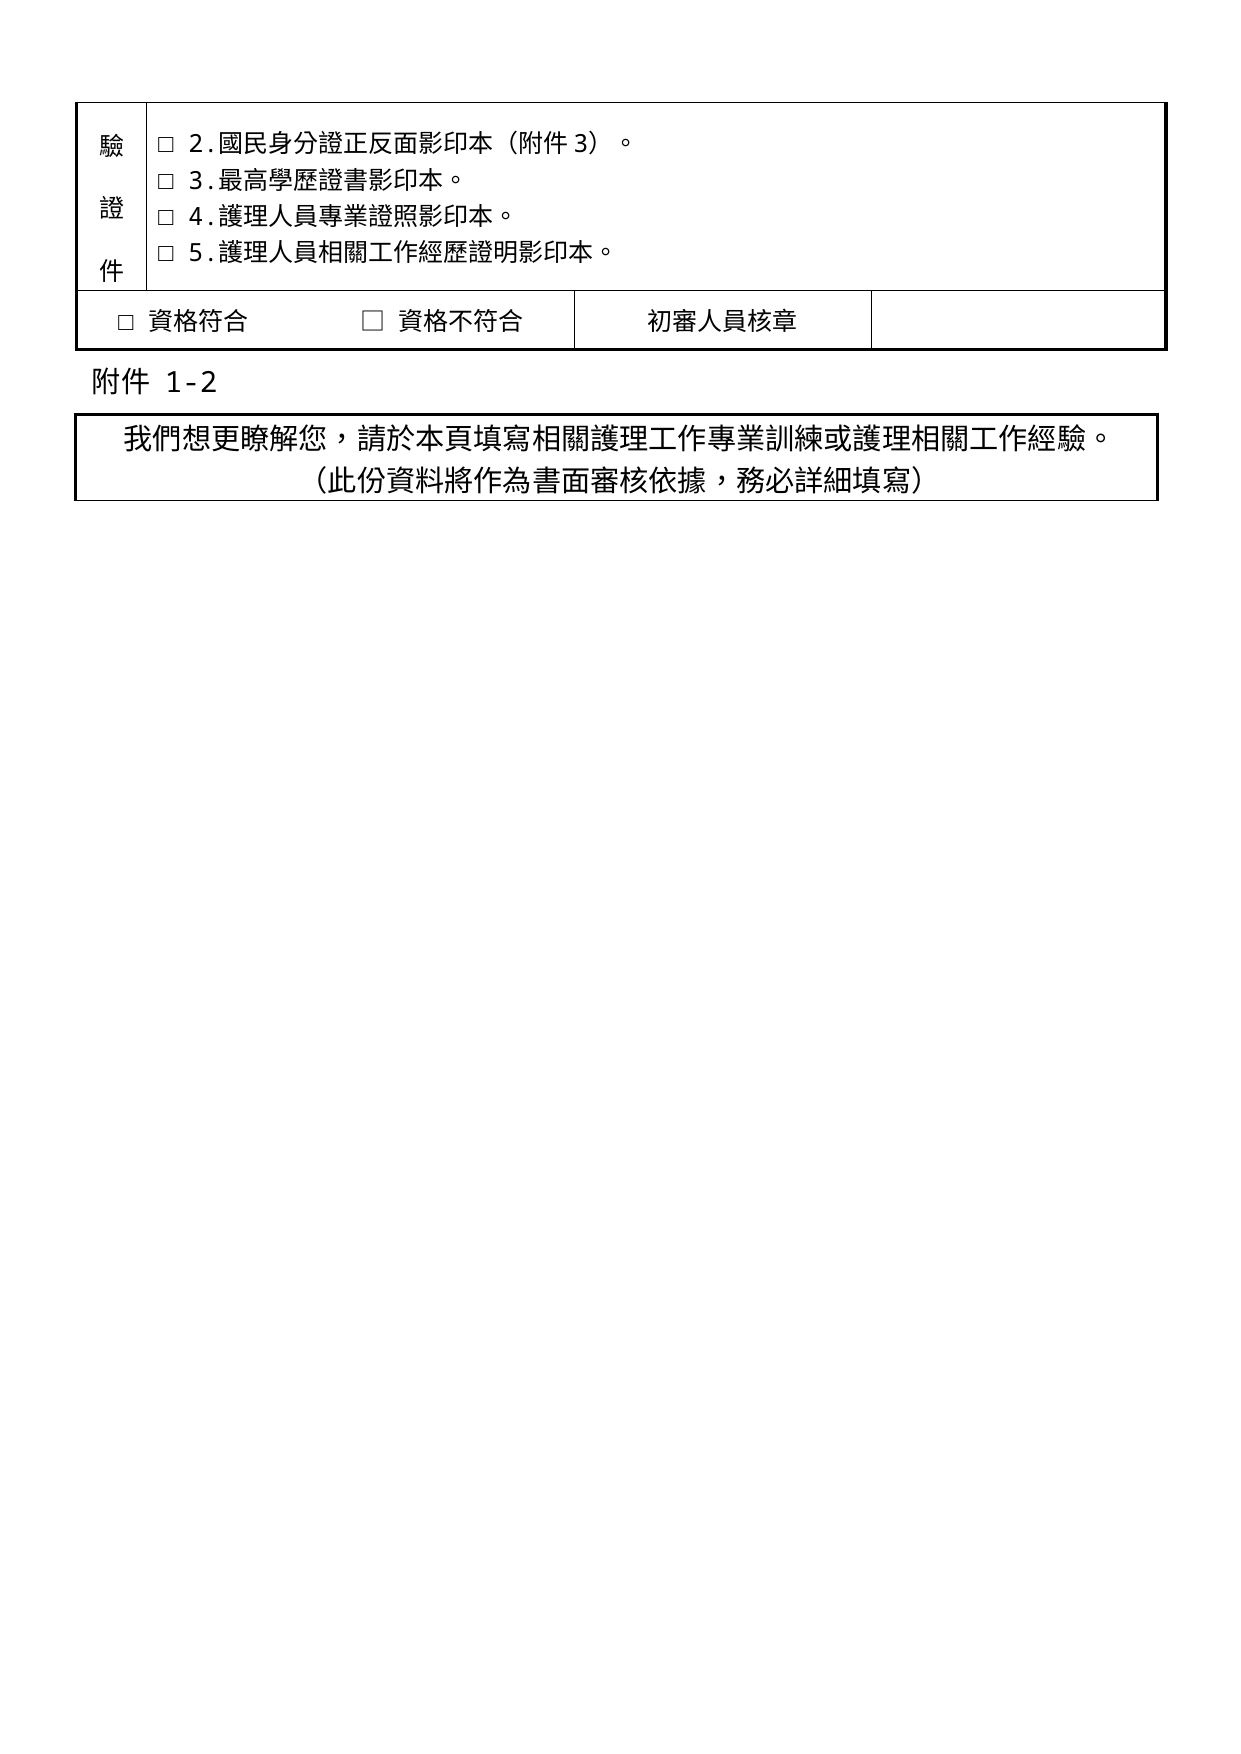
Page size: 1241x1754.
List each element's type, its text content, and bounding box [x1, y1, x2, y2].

text 附件 1-2 [92, 358, 221, 401]
table_cell □ 2.國民身分證正反面影印本（附件3）。 □ 3.最高學歷證書影印本。 □ 4.護理人員專業證照影印本。 □ 5.護理人員相關工作經歷證明影印本。 [147, 103, 1164, 290]
table_cell [872, 291, 1164, 348]
table_cell 驗證件 [78, 103, 146, 290]
table_header 我們想更瞭解您，請於本頁填寫相關護理工作專業訓練或護理相關工作經驗。 （此份資料將作為書面審核依據，務必詳細填寫） [77, 416, 1156, 500]
table_cell □ 資格符合 □ 資格不符合 [78, 291, 574, 348]
table_cell 初審人員核章 [575, 291, 871, 348]
